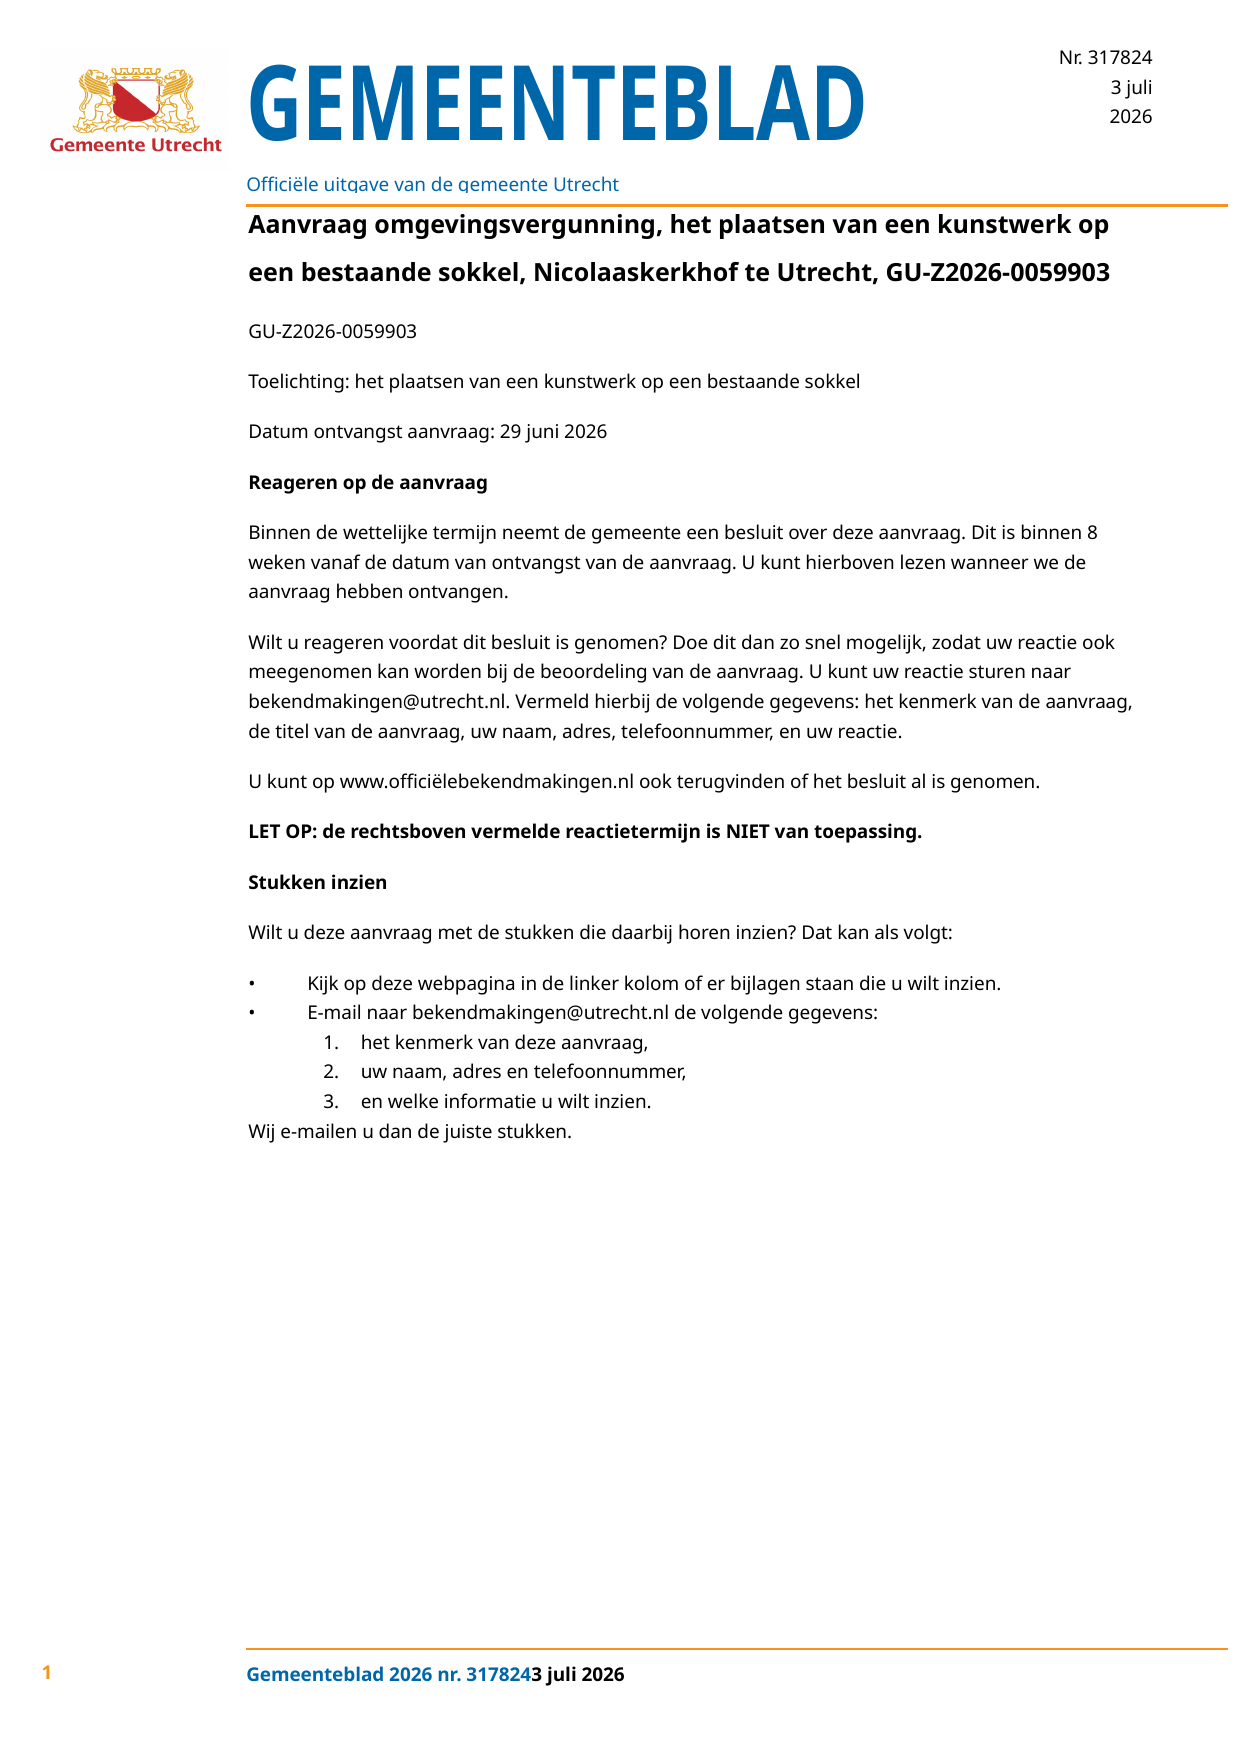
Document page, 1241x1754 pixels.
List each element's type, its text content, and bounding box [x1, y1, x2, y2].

list en welke informatie u wilt inzien. [323, 1088, 1152, 1114]
text Toelichting: het plaatsen van een kunstwerk op een bestaande sokkel [248, 368, 1152, 394]
text Wilt u deze aanvraag met de stukken die daarbij horen inzien? Dat kan als volgt: [248, 919, 1152, 945]
list het kenmerk van deze aanvraag, [323, 1029, 1152, 1055]
text U kunt op www.officiëlebekendmakingen.nl ook terugvinden of het besluit al is genomen. [248, 768, 1152, 794]
list E-mail naar bekendmakingen@utrecht.nl de volgende gegevens: [248, 999, 1152, 1025]
text Wilt u reageren voordat dit besluit is genomen? Doe dit dan zo snel mogelijk, zodat uw reactie ook meegenomen kan worden bij de beoordeling van de aanvraag. U kunt uw reactie sturen naar bekendmakingen@utrecht.nl. Vermeld hierbij de volgende gegevens: het kenmerk van de aanvraag, de titel van de aanvraag, uw naam, adres, telefoonnummer, en uw reactie. [248, 629, 1152, 744]
text Stukken inzien [248, 869, 1152, 895]
text Aanvraag omgevingsvergunning, het plaatsen van een kunstwerk op een bestaande sokkel, Nicolaaskerkhof te Utrecht, GU-Z2026-0059903 [248, 207, 1152, 288]
list Kijk op deze webpagina in de linker kolom of er bijlagen staan die u wilt inzien. [248, 970, 1152, 996]
text Wij e-mailen u dan de juiste stukken. [248, 1118, 1152, 1144]
text Binnen de wettelijke termijn neemt de gemeente een besluit over deze aanvraag. Dit is binnen 8 weken vanaf de datum van ontvangst van de aanvraag. U kunt hierboven lezen wanneer we de aanvraag hebben ontvangen. [248, 519, 1152, 604]
text LET OP: de rechtsboven vermelde reactietermijn is NIET van toepassing. [248, 819, 1152, 844]
picture [41, 47, 231, 172]
text GU-Z2026-0059903 [248, 318, 1152, 344]
text Datum ontvangst aanvraag: 29 juni 2026 [248, 419, 1152, 444]
text Reageren op de aanvraag [248, 469, 1152, 495]
list uw naam, adres en telefoonnummer, [323, 1059, 1152, 1084]
